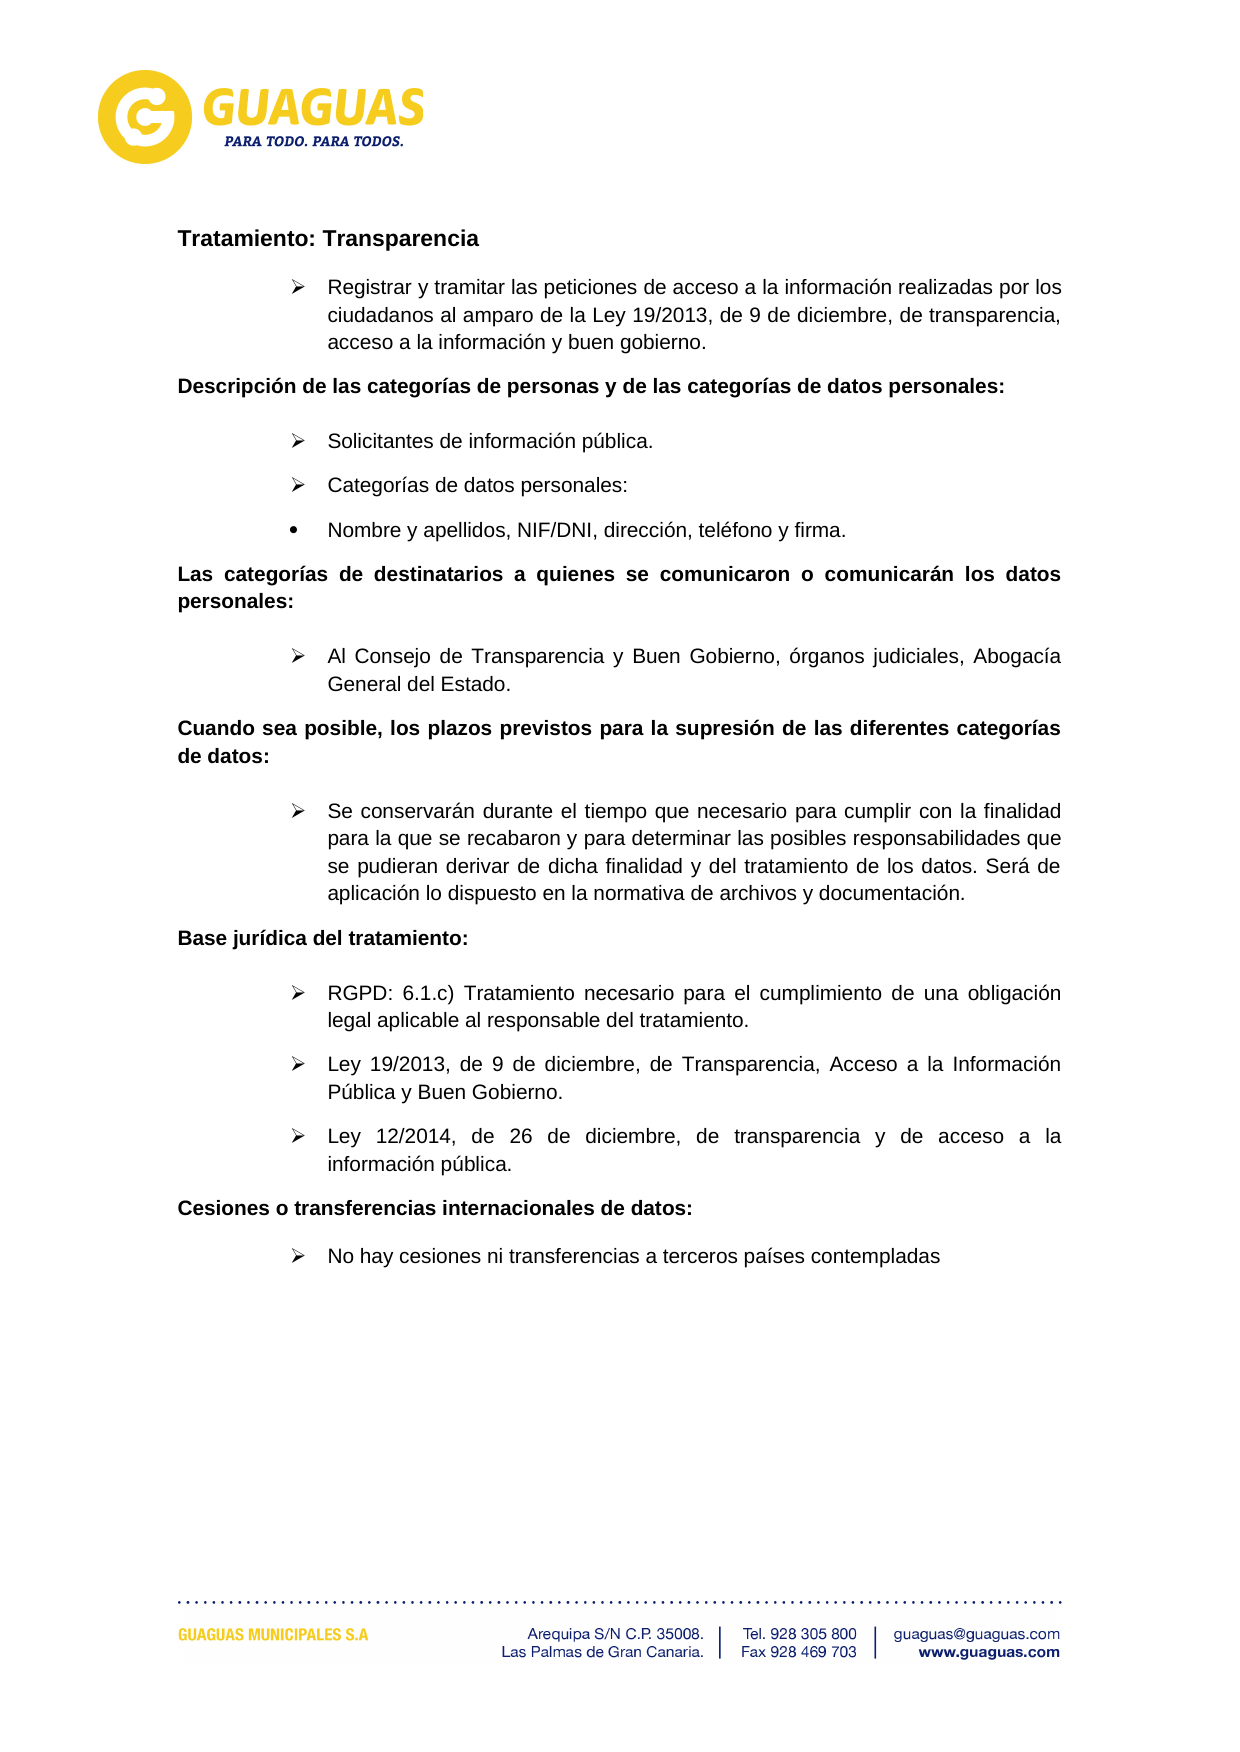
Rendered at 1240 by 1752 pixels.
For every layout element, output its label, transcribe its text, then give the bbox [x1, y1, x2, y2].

list No hay cesiones ni transferencias a terceros países contempladas [290, 1244, 1062, 1268]
text Cesiones o transferencias internacionales de datos: [177, 1196, 1062, 1220]
list Ley 12/2014, de 26 de diciembre, de transparencia y de acceso a la información pública. [290, 1124, 1062, 1176]
text Las categorías de destinatarios a quienes se comunicaron o comunicarán los datos personales: [177, 562, 1062, 613]
list Solicitantes de información pública. [290, 429, 1062, 453]
list Ley 19/2013, de 9 de diciembre, de Transparencia, Acceso a la Información Pública y Buen Gobierno. [290, 1052, 1062, 1104]
text Cuando sea posible, los plazos previstos para la supresión de las diferentes categorías de datos: [177, 716, 1062, 768]
list Registrar y tramitar las peticiones de acceso a la información realizadas por los ciudadanos al amparo de la Ley 19/2013, de 9 de diciembre, de transparencia, acceso a la información y buen gobierno. [290, 275, 1062, 354]
list Nombre y apellidos, NIF/DNI, dirección, teléfono y firma. [290, 518, 1062, 542]
list Categorías de datos personales: [290, 473, 1062, 497]
text Descripción de las categorías de personas y de las categorías de datos personales: [177, 374, 1062, 398]
text Base jurídica del tratamiento: [177, 925, 1062, 949]
list Se conservarán durante el tiempo que necesario para cumplir con la finalidad para la que se recabaron y para determinar las posibles responsabilidades que se pudieran derivar de dicha finalidad y del tratamiento de los datos. Será de aplicación lo dispuesto en la normativa de archivos y documentación. [290, 799, 1062, 905]
list Al Consejo de Transparencia y Buen Gobierno, órganos judiciales, Abogacía General del Estado. [290, 644, 1062, 696]
subtitle Tratamiento: Transparencia [177, 224, 1062, 251]
list RGPD: 6.1.c) Tratamiento necesario para el cumplimiento de una obligación legal aplicable al responsable del tratamiento. [290, 980, 1062, 1032]
